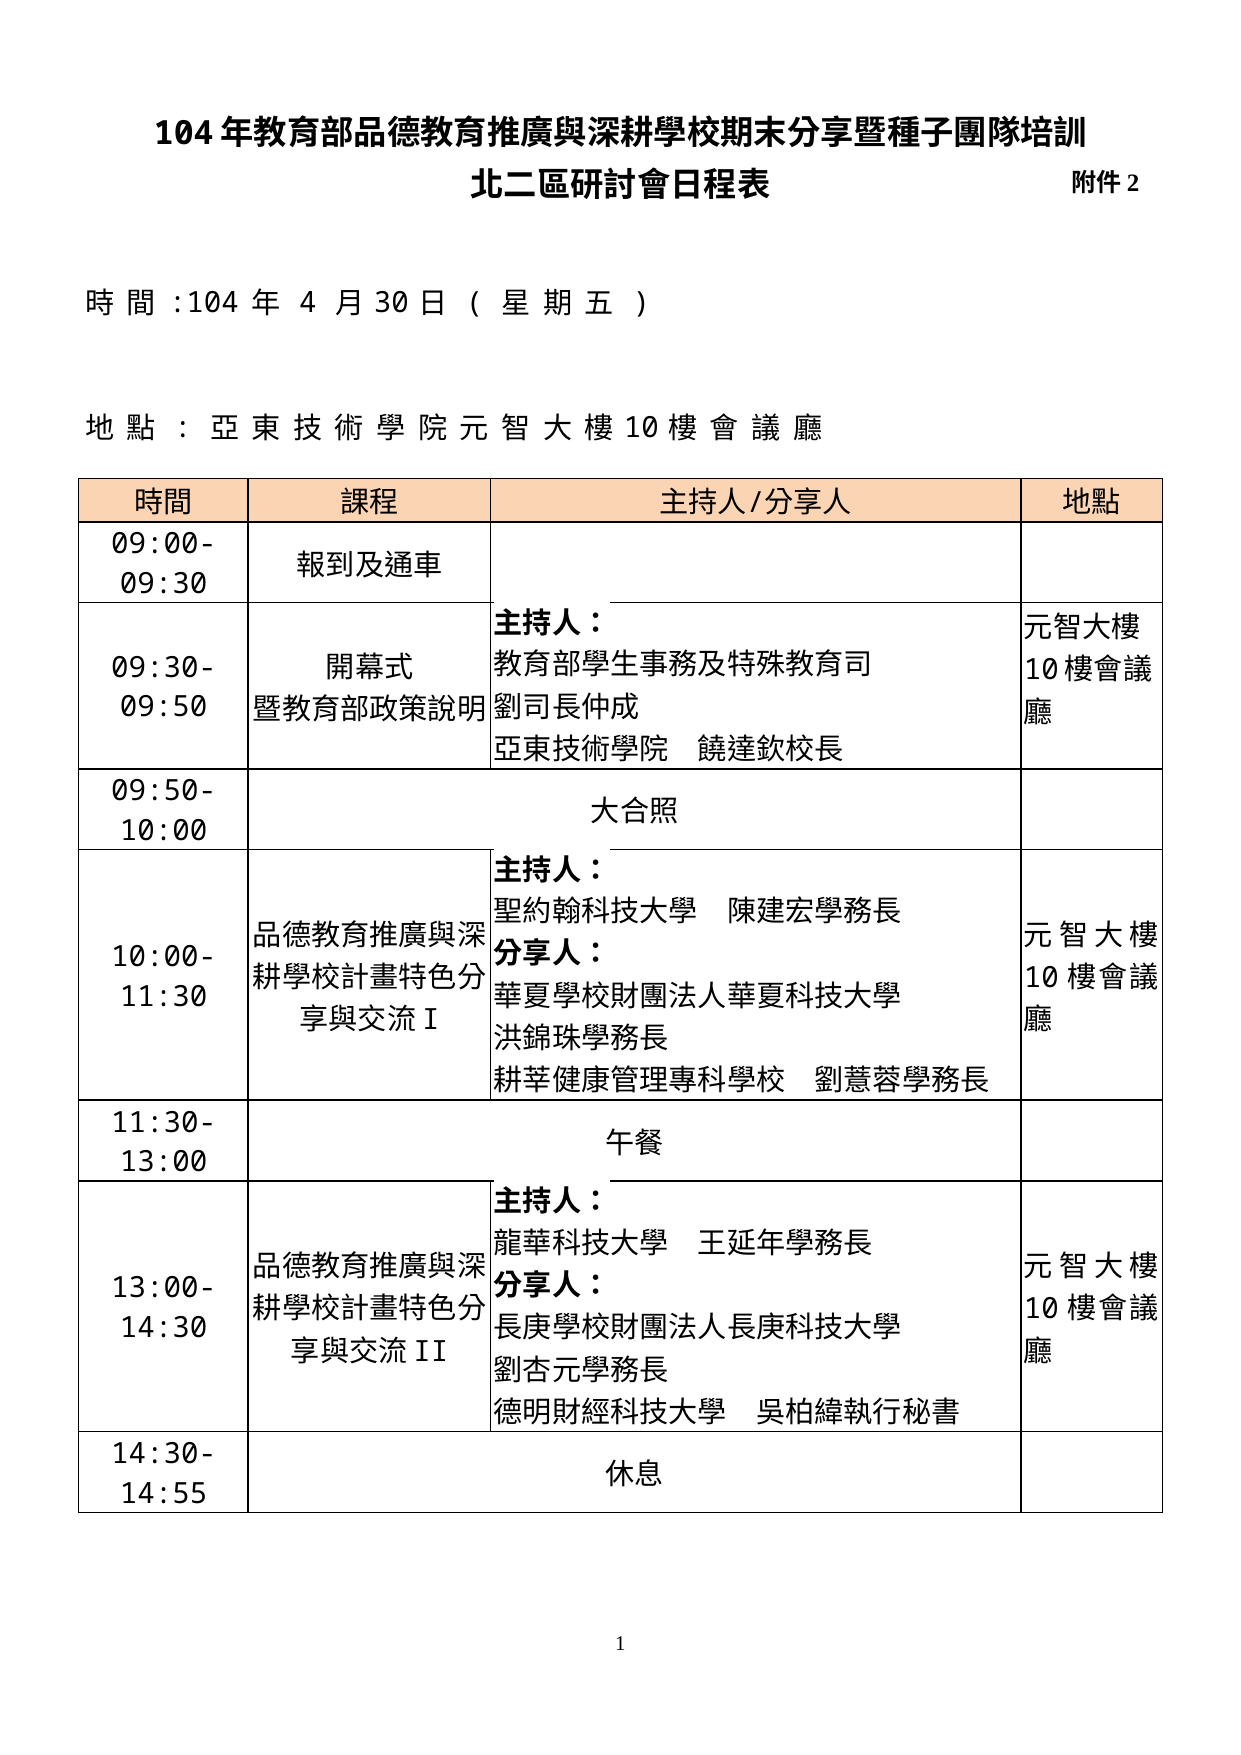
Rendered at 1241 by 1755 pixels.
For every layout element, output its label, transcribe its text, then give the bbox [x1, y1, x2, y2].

table_cell [1022, 770, 1162, 849]
table_cell 報到及通車 [249, 523, 490, 602]
table_header 課程 [249, 479, 490, 521]
table_cell 品德教育推廣與深耕學校計畫特色分享與交流II [249, 1182, 490, 1431]
table_cell 14:30-14:55 [79, 1432, 247, 1512]
table_cell 主持人： 聖約翰科技大學 陳建宏學務長 分享人： 華夏學校財團法人華夏科技大學 洪錦珠學務長 耕莘健康管理專科學校 劉薏蓉學務長 [491, 850, 1020, 1099]
table_header 時間 [79, 479, 247, 521]
table_cell 10:00-11:30 [79, 850, 247, 1099]
table_cell 元智大樓10樓會議廳 [1022, 1182, 1162, 1431]
text [1057, 155, 1166, 206]
table_cell 午餐 [249, 1101, 1020, 1180]
text 地點:亞東技術學院元智大樓10樓會議廳 [78, 353, 1162, 478]
table_cell 休息 [249, 1432, 1020, 1512]
table_header 地點 [1022, 479, 1162, 521]
table_cell 11:30-13:00 [79, 1101, 247, 1180]
table_cell 09:30-09:50 [79, 603, 247, 768]
table_cell 09:50-10:00 [79, 770, 247, 849]
table_cell 13:00-14:30 [79, 1182, 247, 1431]
text 104年教育部品德教育推廣與深耕學校期末分享暨種子團隊培訓 [78, 103, 1162, 155]
table_cell 09:00-09:30 [79, 523, 247, 602]
text 時間:104年4月30日(星期五) [78, 228, 1162, 353]
table_cell 品德教育推廣與深耕學校計畫特色分享與交流I [249, 850, 490, 1099]
text 北二區研討會日程表 [78, 155, 1055, 207]
table_cell [491, 523, 1020, 602]
table_cell [1022, 1432, 1162, 1512]
table_cell 主持人： 教育部學生事務及特殊教育司 劉司長仲成 亞東技術學院 饒達欽校長 [491, 603, 1020, 768]
table_cell 開幕式 暨教育部政策說明 [249, 603, 490, 768]
table_cell 元智大樓10樓會議廳 [1022, 850, 1162, 1099]
table_header 主持人/分享人 [491, 479, 1020, 521]
table_cell [1022, 523, 1162, 602]
table_cell 主持人： 龍華科技大學 王延年學務長 分享人： 長庚學校財團法人長庚科技大學 劉杏元學務長 德明財經科技大學 吳柏緯執行秘書 [491, 1182, 1020, 1431]
table_cell 元智大樓10樓會議廳 [1022, 603, 1162, 768]
table_cell [1022, 1101, 1162, 1180]
text 附件2 [1072, 162, 1151, 198]
table_cell 大合照 [249, 770, 1020, 849]
